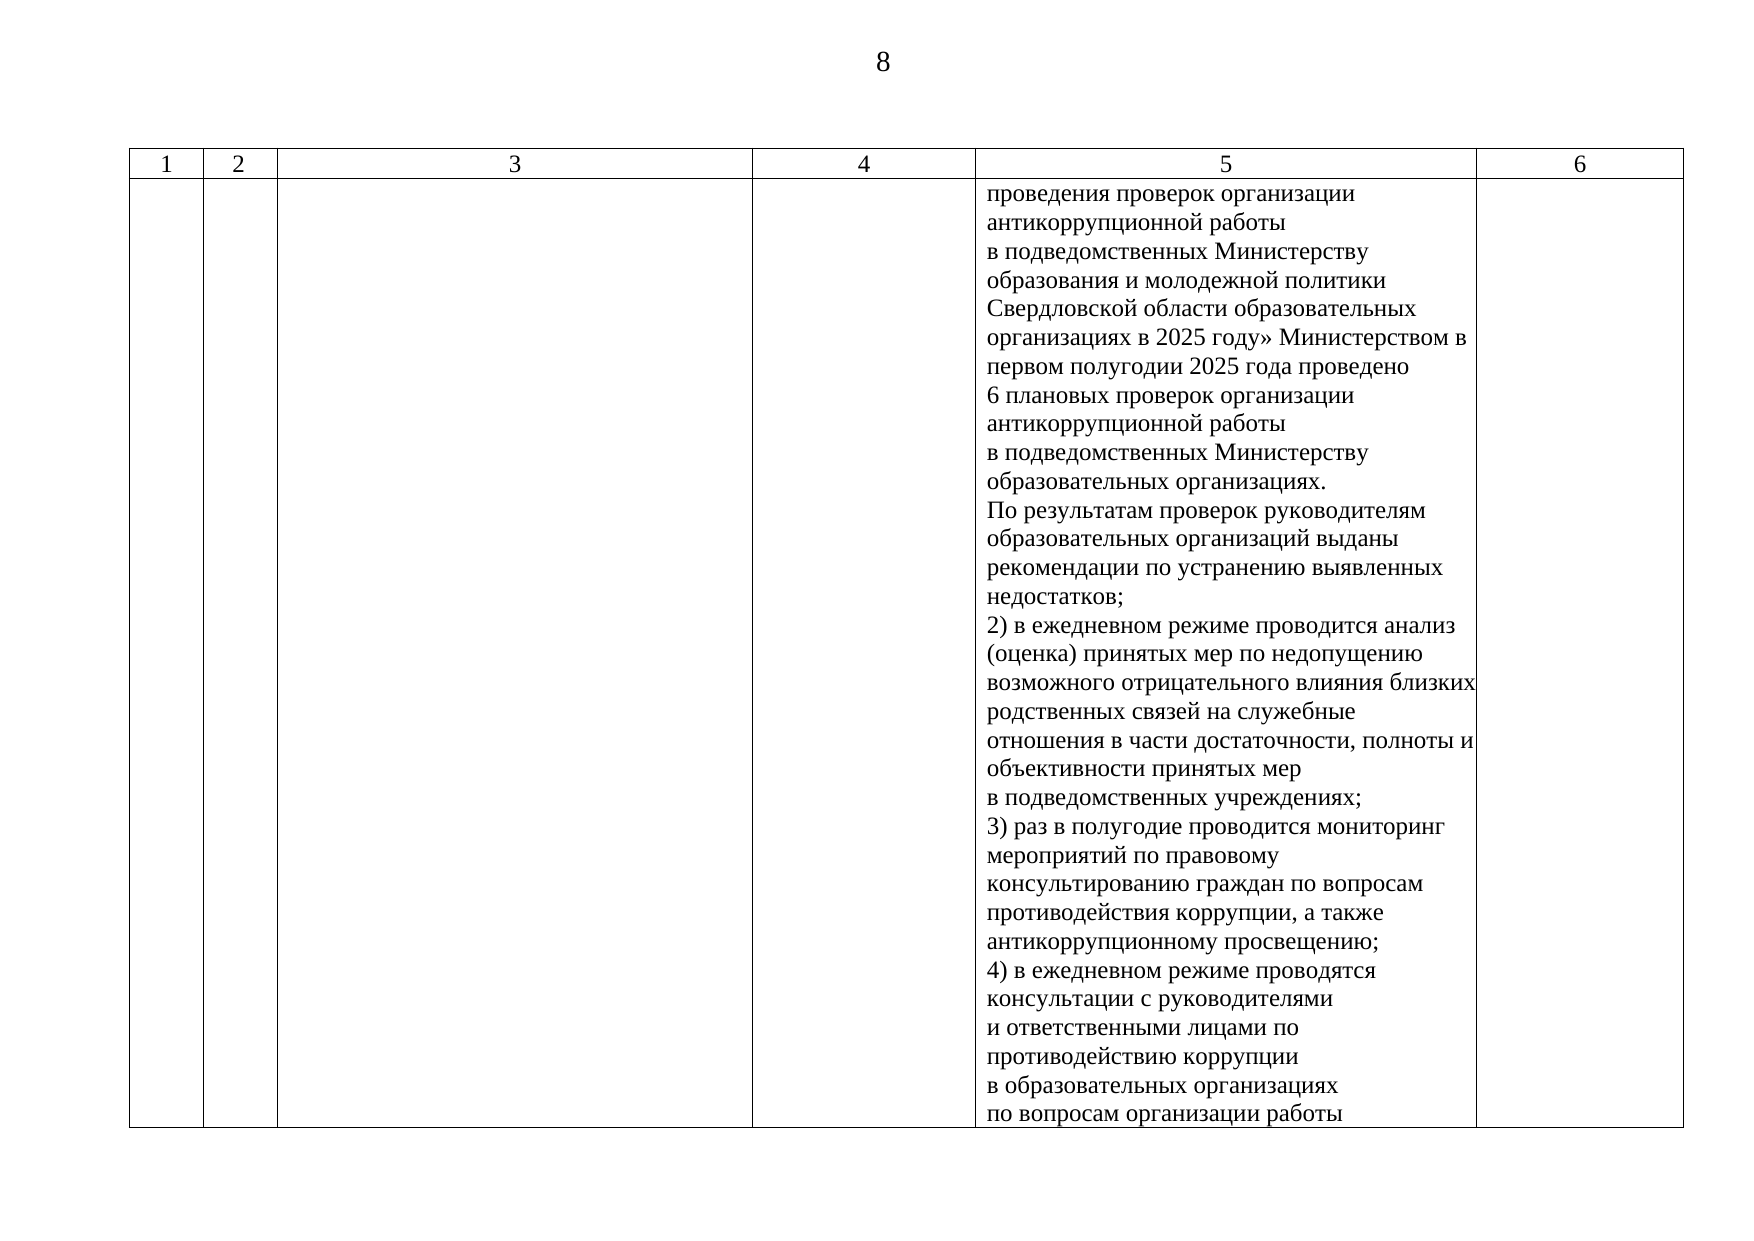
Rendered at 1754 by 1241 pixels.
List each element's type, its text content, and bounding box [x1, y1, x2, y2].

table_cell [130, 179, 203, 1127]
table_header 5 [976, 149, 1476, 177]
table_header 6 [1477, 149, 1683, 177]
table_header 3 [278, 149, 752, 177]
table_header 2 [204, 149, 277, 177]
table_cell [204, 179, 277, 1127]
table_header 1 [130, 149, 203, 177]
table_cell проведения проверок организации антикоррупционной работы в подведомственных Министерству образования и молодежной политики Свердловской области образовательных организациях в 2025 году» Министерством в первом полугодии 2025 года проведено 6 плановых проверок организации антикоррупционной работы в подведомственных Министерству образовательных организациях. По результатам проверок руководителям образовательных организаций выданы рекомендации по устранению выявленных недостатков; 2) в ежедневном режиме проводится анализ (оценка) принятых мер по недопущению возможного отрицательного влияния близких родственных связей на служебные отношения в части достаточности, полноты и объективности принятых мер в подведомственных учреждениях; 3) раз в полугодие проводится мониторинг мероприятий по правовому консультированию граждан по вопросам противодействия коррупции, а также антикоррупционному просвещению; 4) в ежедневном режиме проводятся консультации с руководителями и ответственными лицами по противодействию коррупции в образовательных организациях по вопросам организации работы [976, 179, 1476, 1127]
table_cell [1477, 179, 1683, 1127]
table_cell [753, 179, 975, 1127]
table_cell [278, 179, 752, 1127]
table_header 4 [753, 149, 975, 177]
